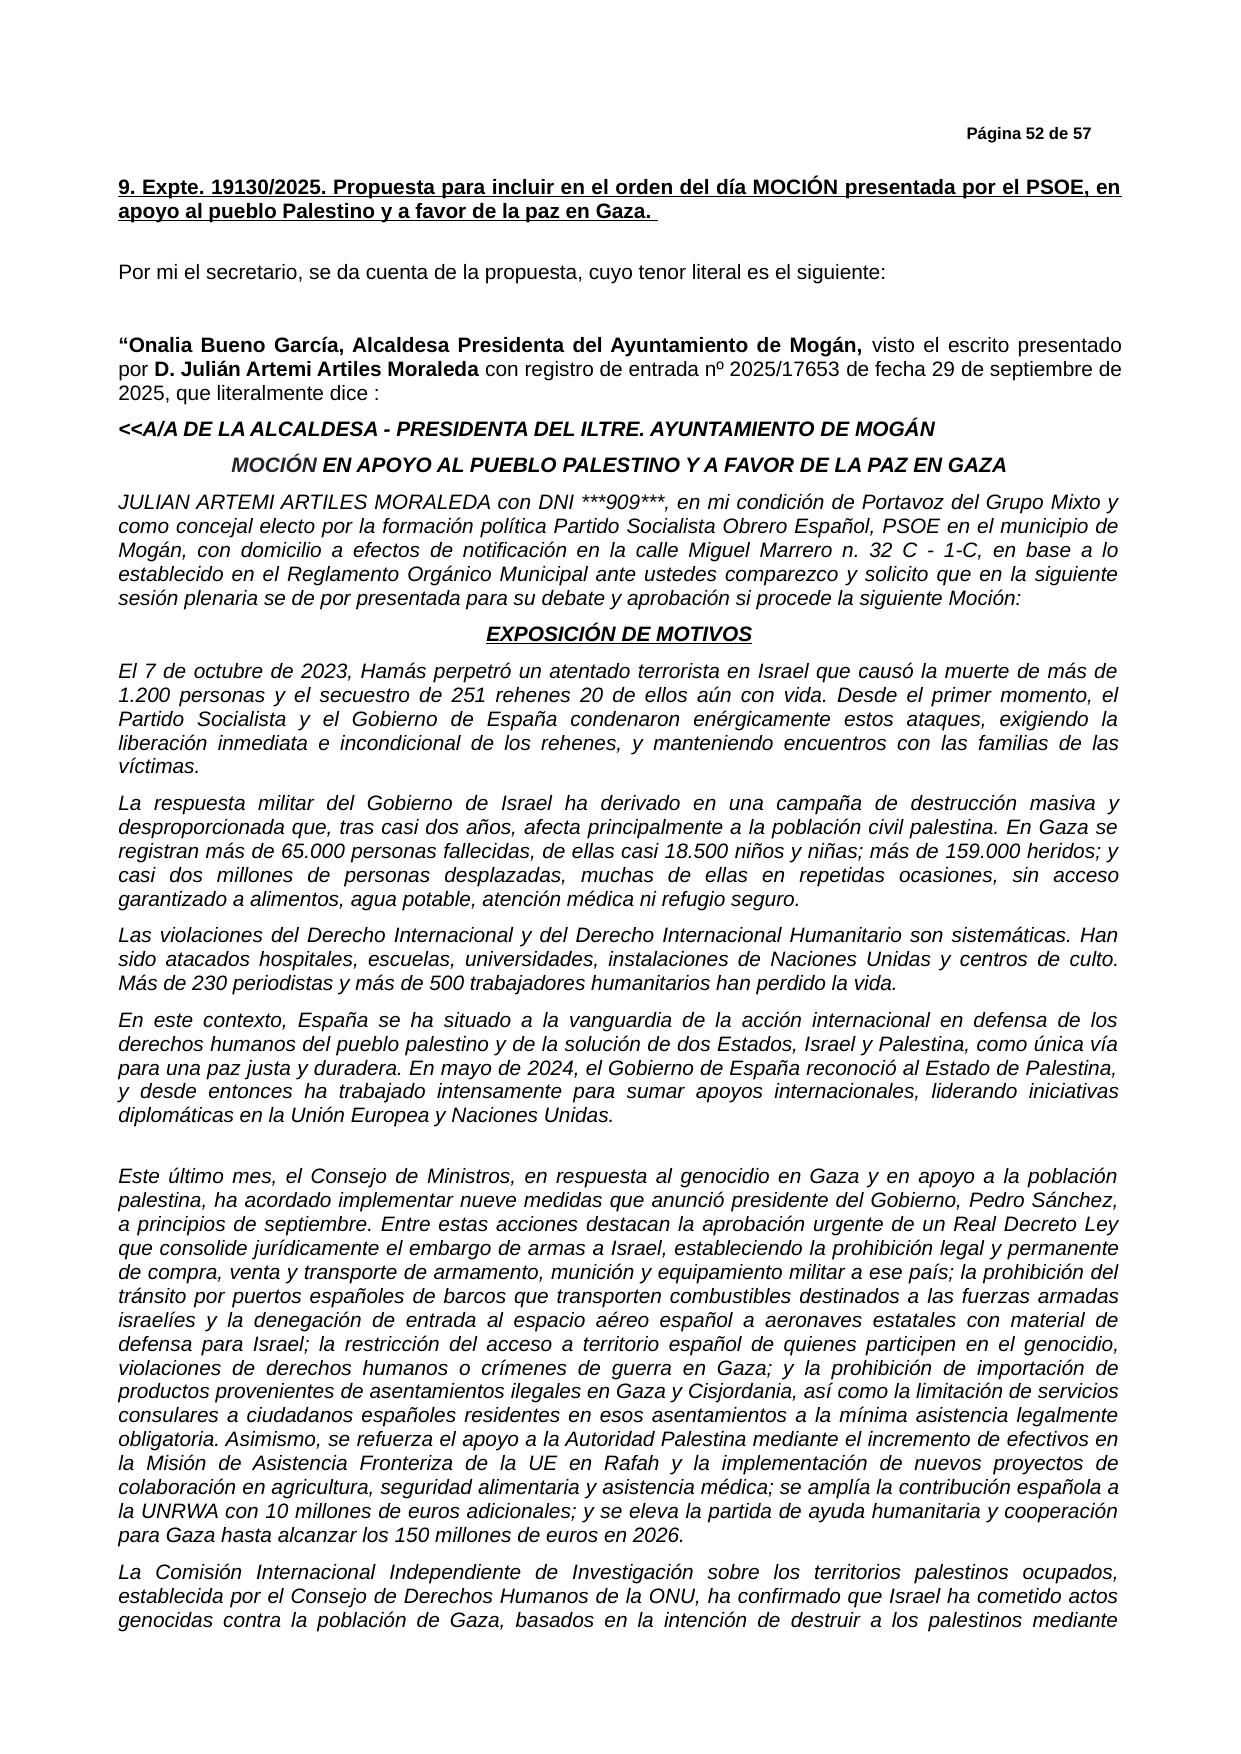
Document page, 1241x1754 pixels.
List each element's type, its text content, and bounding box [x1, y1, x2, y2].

text El 7 de octubre de 2023, Hamás perpetró un atentado terrorista en Israel que causó la muerte de más de 1.200 personas y el secuestro de 251 rehenes 20 de ellos aún con vida. Desde el primer momento, el Partido Socialista y el Gobierno de España condenaron enérgicamente estos ataques, exigiendo la liberación inmediata e incondicional de los rehenes, y manteniendo encuentros con las familias de las víctimas. [118, 658, 1122, 778]
text <<A/A DE LA ALCALDESA - PRESIDENTA DEL ILTRE. AYUNTAMIENTO DE MOGÁN [118, 417, 1122, 441]
text “Onalia Bueno García, Alcaldesa Presidenta del Ayuntamiento de Mogán, visto el escrito presentado por D. Julián Artemi Artiles Moraleda con registro de entrada nº 2025/17653 de fecha 29 de septiembre de 2025, que literalmente dice : [118, 332, 1122, 404]
text MOCIÓN EN APOYO AL PUEBLO PALESTINO Y A FAVOR DE LA PAZ EN GAZA [118, 453, 1122, 477]
text En este contexto, España se ha situado a la vanguardia de la acción internacional en defensa de los derechos humanos del pueblo palestino y de la solución de dos Estados, Israel y Palestina, como única vía para una paz justa y duradera. En mayo de 2024, el Gobierno de España reconoció al Estado de Palestina, y desde entonces ha trabajado intensamente para sumar apoyos internacionales, liderando iniciativas diplomáticas en la Unión Europea y Naciones Unidas. [118, 1007, 1122, 1127]
text La respuesta militar del Gobierno de Israel ha derivado en una campaña de destrucción masiva y desproporcionada que, tras casi dos años, afecta principalmente a la población civil palestina. En Gaza se registran más de 65.000 personas fallecidas, de ellas casi 18.500 niños y niñas; más de 159.000 heridos; y casi dos millones de personas desplazadas, muchas de ellas en repetidas ocasiones, sin acceso garantizado a alimentos, agua potable, atención médica ni refugio seguro. [118, 791, 1122, 911]
text EXPOSICIÓN DE MOTIVOS [118, 622, 1122, 646]
text 9. Expte. 19130/2025. Propuesta para incluir en el orden del día MOCIÓN presentada por el PSOE, en [118, 175, 1122, 196]
text JULIAN ARTEMI ARTILES MORALEDA con DNI ***909***, en mi condición de Portavoz del Grupo Mixto y como concejal electo por la formación política Partido Socialista Obrero Español, PSOE en el municipio de Mogán, con domicilio a efectos de notificación en la calle Miguel Marrero n. 32 C - 1-C, en base a lo establecido en el Reglamento Orgánico Municipal ante ustedes comparezco y solicito que en la siguiente sesión plenaria se de por presentada para su debate y aprobación si procede la siguiente Moción: [118, 490, 1122, 609]
text apoyo al pueblo Palestino y a favor de la paz en Gaza. [118, 197, 1122, 223]
text Este último mes, el Consejo de Ministros, en respuesta al genocidio en Gaza y en apoyo a la población palestina, ha acordado implementar nueve medidas que anunció presidente del Gobierno, Pedro Sánchez, a principios de septiembre. Entre estas acciones destacan la aprobación urgente de un Real Decreto Ley que consolide jurídicamente el embargo de armas a Israel, estableciendo la prohibición legal y permanente de compra, venta y transporte de armamento, munición y equipamiento militar a ese país; la prohibición del tránsito por puertos españoles de barcos que transporten combustibles destinados a las fuerzas armadas israelíes y la denegación de entrada al espacio aéreo español a aeronaves estatales con material de defensa para Israel; la restricción del acceso a territorio español de quienes participen en el genocidio, violaciones de derechos humanos o crímenes de guerra en Gaza; y la prohibición de importación de productos provenientes de asentamientos ilegales en Gaza y Cisjordania, así como la limitación de servicios consulares a ciudadanos españoles residentes en esos asentamientos a la mínima asistencia legalmente obligatoria. Asimismo, se refuerza el apoyo a la Autoridad Palestina mediante el incremento de efectivos en la Misión de Asistencia Fronteriza de la UE en Rafah y la implementación de nuevos proyectos de colaboración en agricultura, seguridad alimentaria y asistencia médica; se amplía la contribución española a la UNRWA con 10 millones de euros adicionales; y se eleva la partida de ayuda humanitaria y cooperación para Gaza hasta alcanzar los 150 millones de euros en 2026. [118, 1140, 1122, 1547]
text Por mi el secretario, se da cuenta de la propuesta, cuyo tenor literal es el siguiente: [118, 259, 1122, 283]
text Las violaciones del Derecho Internacional y del Derecho Internacional Humanitario son sistemáticas. Han sido atacados hospitales, escuelas, universidades, instalaciones de Naciones Unidas y centros de culto. Más de 230 periodistas y más de 500 trabajadores humanitarios han perdido la vida. [118, 923, 1122, 995]
text La Comisión Internacional Independiente de Investigación sobre los territorios palestinos ocupados, establecida por el Consejo de Derechos Humanos de la ONU, ha confirmado que Israel ha cometido actos genocidas contra la población de Gaza, basados en la intención de destruir a los palestinos mediante [118, 1559, 1122, 1631]
